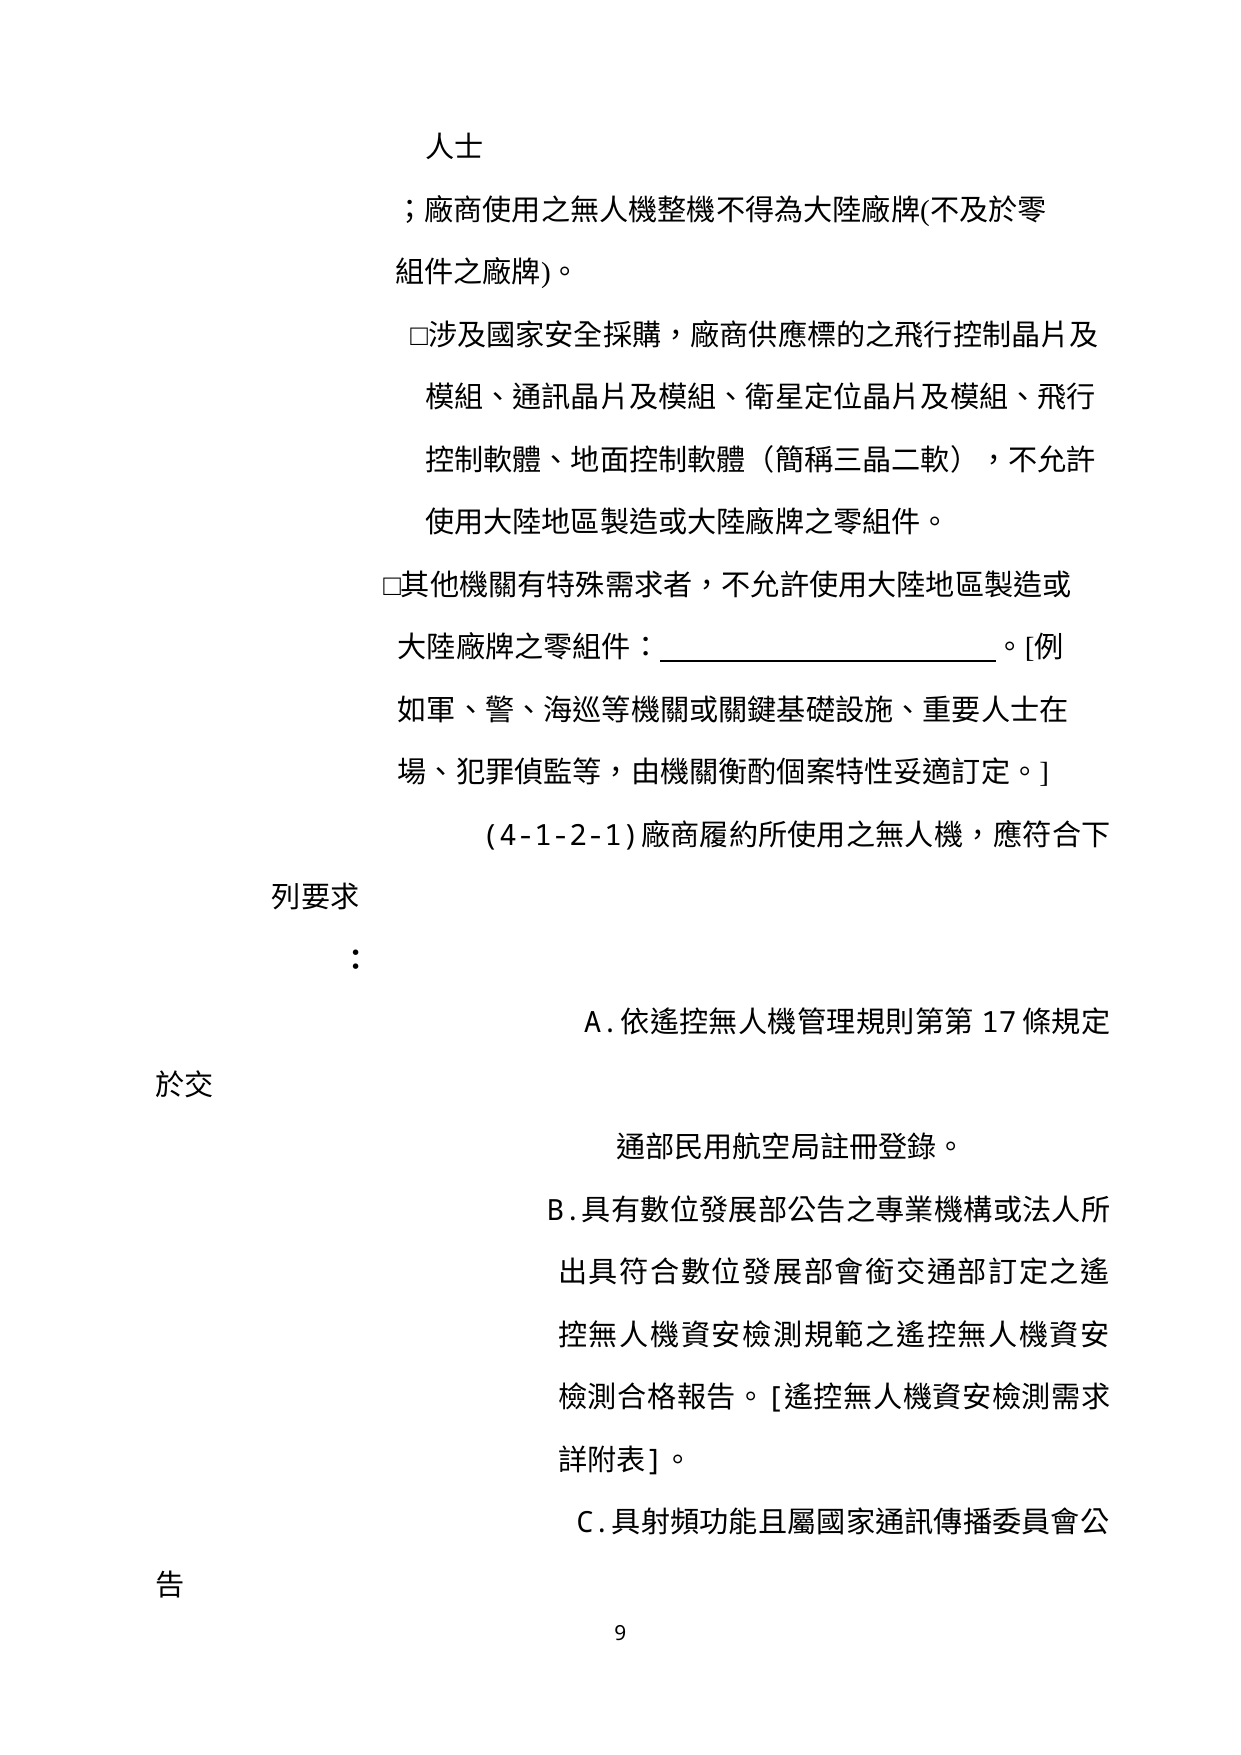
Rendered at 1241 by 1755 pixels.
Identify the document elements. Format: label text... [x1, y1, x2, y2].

text 模組、通訊晶片及模組、衛星定位晶片及模組、飛行 [396, 353, 1110, 416]
text (4-1-2-1)廠商履約所使用之無人機，應符合下列要求 [130, 791, 1110, 916]
text 大陸廠牌之零組件： 。[例 [201, 603, 1110, 666]
text B.具有數位發展部公告之專業機構或法人所出具符合數位發展部會銜交通部訂定之遙控無人機資安檢測規範之遙控無人機資安檢測合格報告。[遙控無人機資安檢測需求詳附表]。 [529, 1166, 1110, 1478]
text A.依遙控無人機管理規則第第17條規定於交 [155, 978, 1110, 1103]
text 使用大陸地區製造或大陸廠牌之零組件。 [396, 478, 1110, 541]
text C.具射頻功能且屬國家通訊傳播委員會公告 [155, 1478, 1110, 1603]
text 控制軟體、地面控制軟體（簡稱三晶二軟），不允許 [396, 416, 1110, 478]
text ；廠商使用之無人機整機不得為大陸廠牌(不及於零 [337, 166, 1110, 228]
text □其他機關有特殊需求者，不允許使用大陸地區製造或 [201, 541, 1110, 603]
text 場、犯罪偵監等，由機關衡酌個案特性妥適訂定。] [201, 728, 1110, 791]
text 如軍、警、海巡等機關或關鍵基礎設施、重要人士在 [201, 666, 1110, 728]
text ： [130, 916, 1110, 978]
text □涉及國家安全採購，廠商供應標的之飛行控制晶片及 [396, 291, 1110, 353]
text 通部民用航空局註冊登錄。 [155, 1103, 1110, 1166]
text 人士 [337, 103, 1110, 166]
text 組件之廠牌)。 [337, 228, 1110, 291]
